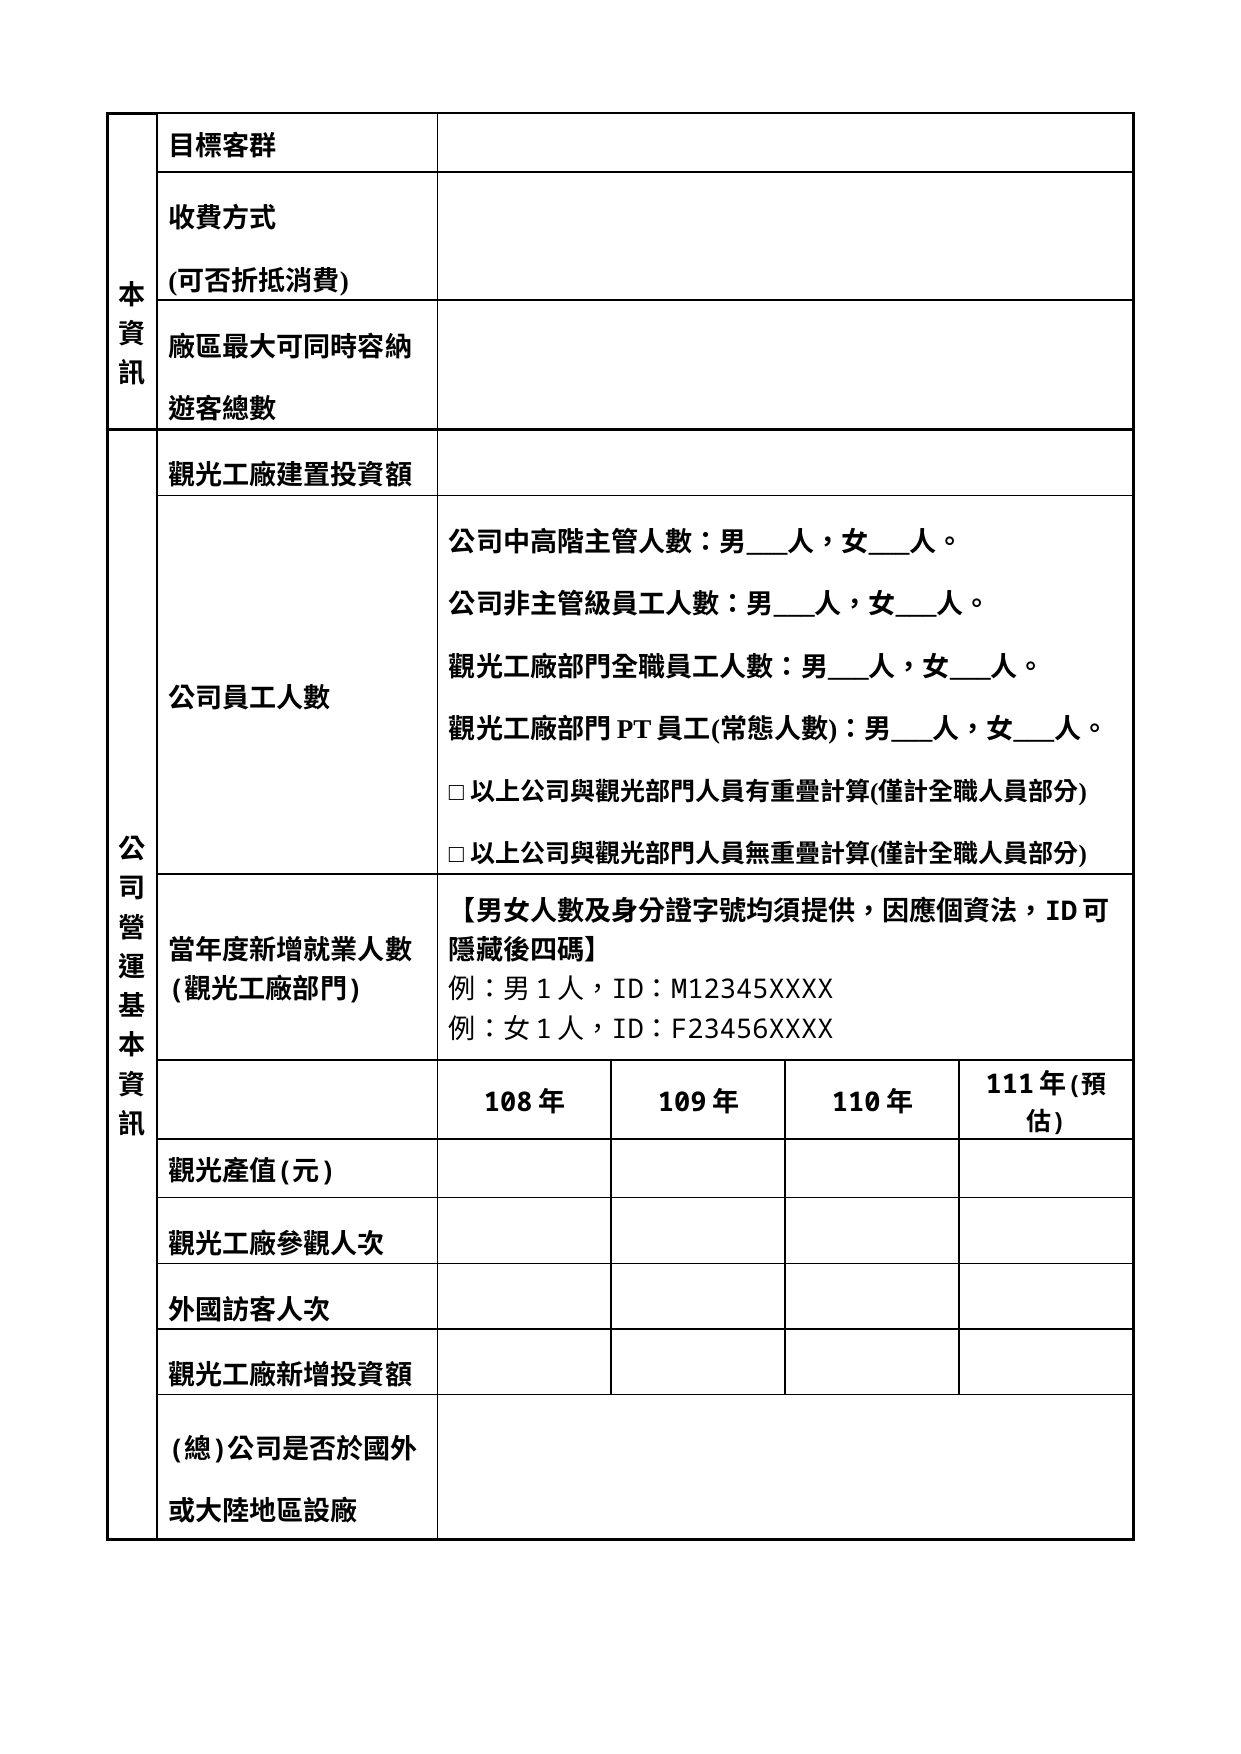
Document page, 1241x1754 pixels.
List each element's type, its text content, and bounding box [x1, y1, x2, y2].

table_cell [438, 301, 1132, 427]
table_cell 觀光工廠新增投資額 [158, 1330, 437, 1394]
table_cell 外國訪客人次 [158, 1264, 437, 1328]
table_cell [438, 1264, 610, 1328]
table_cell [612, 1198, 784, 1262]
table_cell 公司營運基本資訊 [109, 431, 156, 1538]
table_cell 當年度新增就業人數 (觀光工廠部門) [158, 875, 437, 1059]
table_cell 觀光工廠建置投資額 [158, 431, 437, 495]
table_cell 108年 [438, 1061, 610, 1138]
table_cell [612, 1140, 784, 1197]
table_cell 公司中高階主管人數：男___人，女___人。 公司非主管級員工人數：男___人，女___人。 觀光工廠部門全職員工人數：男___人，女___人。 觀光工廠部門PT員工(常態人數)：男___人，女___人。 □ 以上公司與觀光部門人員有重疊計算(僅計全職人員部分) □ 以上公司與觀光部門人員無重疊計算(僅計全職人員部分) [438, 496, 1132, 873]
table_cell 【男女人數及身分證字號均須提供，因應個資法，ID可隱藏後四碼】 例：男1人，ID：M12345XXXX 例：女1人，ID：F23456XXXX [438, 875, 1132, 1059]
table_cell [438, 173, 1132, 299]
table_cell [438, 1198, 610, 1262]
table_cell 廠區最大可同時容納遊客總數 [158, 301, 437, 427]
table_cell [438, 431, 1132, 495]
table_cell 目標客群 [158, 114, 437, 171]
table_cell 觀光工廠參觀人次 [158, 1198, 437, 1262]
table_cell [786, 1330, 958, 1394]
table_cell [438, 1395, 1132, 1538]
table_cell [786, 1264, 958, 1328]
table_cell [612, 1264, 784, 1328]
table_cell [158, 1061, 437, 1138]
table_cell [438, 1330, 610, 1394]
table_cell [438, 114, 1132, 171]
table_cell 公司員工人數 [158, 496, 437, 873]
table_cell [786, 1198, 958, 1262]
table_cell 110年 [786, 1061, 958, 1138]
table_cell (總)公司是否於國外或大陸地區設廠 [158, 1395, 437, 1538]
table_cell [960, 1140, 1132, 1197]
table_cell 收費方式 (可否折抵消費) [158, 173, 437, 299]
table_cell 觀光產值(元) [158, 1140, 437, 1197]
table_cell [960, 1330, 1132, 1394]
table_cell 109年 [612, 1061, 784, 1138]
table_cell [438, 1140, 610, 1197]
table_cell [612, 1330, 784, 1394]
table_cell 111年(預估) [960, 1061, 1132, 1138]
table_header 本資訊 [109, 115, 156, 427]
table_cell [960, 1264, 1132, 1328]
table_cell [786, 1140, 958, 1197]
table_cell [960, 1198, 1132, 1262]
